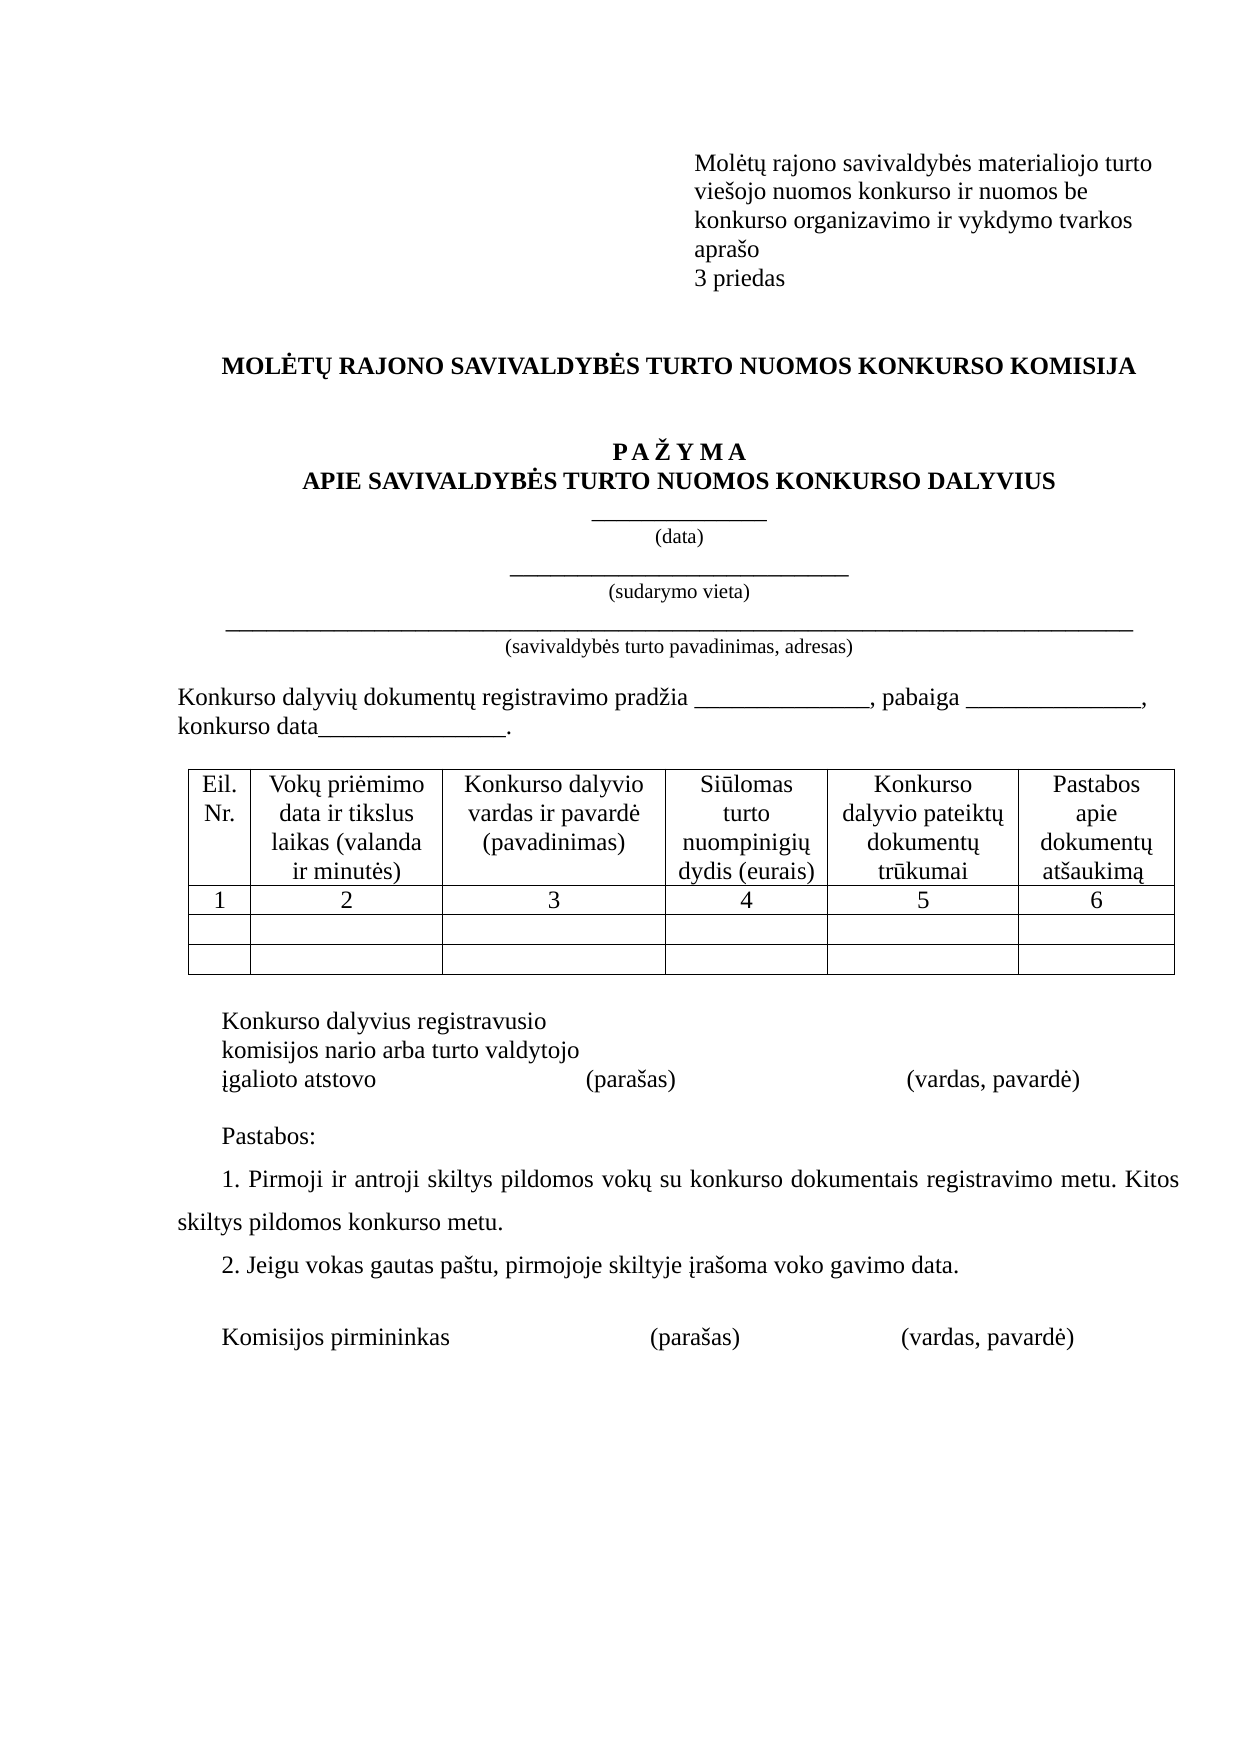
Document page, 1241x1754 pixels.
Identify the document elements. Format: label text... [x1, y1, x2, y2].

text ___________________________________________________________________ [177, 603, 1181, 634]
text (sudarymo vieta) [177, 579, 1181, 603]
table_cell 4 [666, 886, 827, 914]
table_header Pastabos apie dokumentų atšaukimą [1019, 770, 1174, 884]
text Pastabos: [177, 1121, 1181, 1150]
table_cell [443, 915, 665, 944]
text ______________ [177, 495, 1181, 524]
table_cell [251, 945, 442, 974]
text MOLĖTŲ RAJONO SAVIVALDYBĖS TURTO NUOMOS KONKURSO KOMISIJA [177, 351, 1181, 380]
text Komisijos pirmininkas (parašas) (vardas, pavardė) [177, 1322, 1181, 1351]
table_cell [666, 945, 827, 974]
text (data) [177, 524, 1181, 548]
text Molėtų rajono savivaldybės materialiojo turto [694, 148, 1181, 176]
table_header Konkurso dalyvio pateiktų dokumentų trūkumai [828, 770, 1018, 884]
text (savivaldybės turto pavadinimas, adresas) [177, 634, 1181, 658]
table_cell [189, 945, 250, 974]
table_cell 2 [251, 886, 442, 914]
text viešojo nuomos konkurso ir nuomos be [694, 176, 1181, 205]
table_cell [666, 915, 827, 944]
table_cell [828, 945, 1018, 974]
text aprašo [694, 234, 1181, 263]
table_header Siūlomas turto nuompinigių dydis (eurais) [666, 770, 827, 884]
table_cell 6 [1019, 886, 1174, 914]
table_cell [828, 915, 1018, 944]
text P A Ž Y M A [177, 437, 1181, 466]
text 2. Jeigu vokas gautas paštu, pirmojoje skiltyje įrašoma voko gavimo data. [177, 1251, 1181, 1279]
text komisijos nario arba turto valdytojo [177, 1035, 1181, 1064]
text įgalioto atstovo (parašas) (vardas, pavardė) [177, 1064, 1181, 1092]
table_cell [1019, 915, 1174, 944]
text 3 priedas [620, 263, 1181, 291]
table_header Eil. Nr. [189, 770, 250, 884]
text Konkurso dalyvius registravusio [177, 1006, 1181, 1035]
text APIE SAVIVALDYBĖS TURTO NUOMOS KONKURSO DALYVIUS [177, 466, 1181, 495]
text 1. Pirmoji ir antroji skiltys pildomos vokų su konkurso dokumentais registravimo metu. Kitos skiltys pildomos konkurso metu. [177, 1164, 1181, 1236]
table_cell 5 [828, 886, 1018, 914]
table_cell 1 [189, 886, 250, 914]
table_cell [443, 945, 665, 974]
table_header Konkurso dalyvio vardas ir pavardė (pavadinimas) [443, 770, 665, 884]
text Konkurso dalyvių dokumentų registravimo pradžia ______________, pabaiga ______________, konkurso data_______________. [177, 682, 1181, 740]
table_cell [189, 915, 250, 944]
table_cell [251, 915, 442, 944]
table_cell 3 [443, 886, 665, 914]
text konkurso organizavimo ir vykdymo tvarkos [694, 205, 1181, 234]
table_header Vokų priėmimo data ir tikslus laikas (valanda ir minutės) [251, 770, 442, 884]
table_cell [1019, 945, 1174, 974]
text _________________________ [177, 548, 1181, 579]
